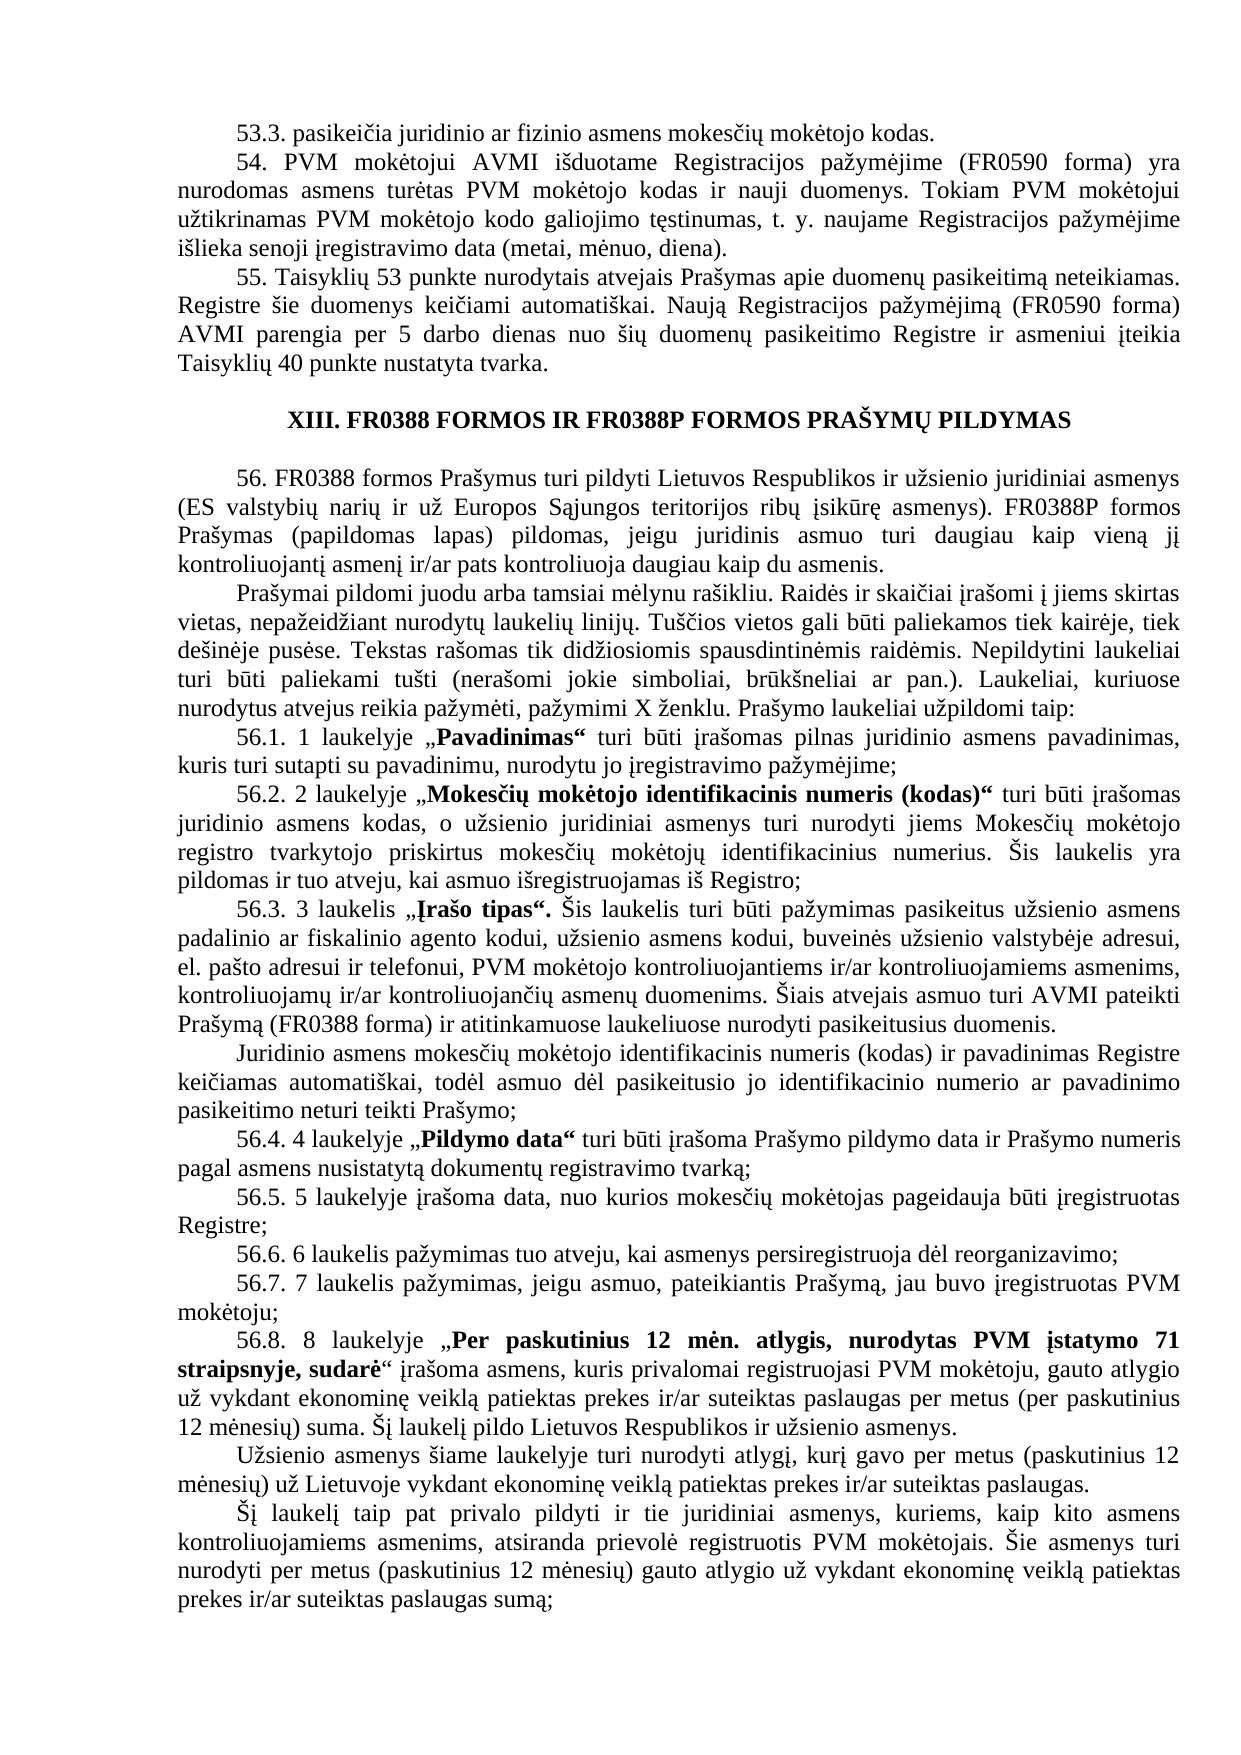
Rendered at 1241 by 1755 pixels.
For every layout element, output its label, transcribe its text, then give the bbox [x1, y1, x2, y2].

text Šį laukelį taip pat privalo pildyti ir tie juridiniai asmenys, kuriems, kaip kito asmens kontroliuojamiems asmenims, atsiranda prievolė registruotis PVM mokėtojais. Šie asmenys turi nurodyti per metus (paskutinius 12 mėnesių) gauto atlygio už vykdant ekonominę veiklą patiektas prekes ir/ar suteiktas paslaugas sumą; [177, 1498, 1181, 1613]
text 56.2. 2 laukelyje „Mokesčių mokėtojo identifikacinis numeris (kodas)“ turi būti įrašomas juridinio asmens kodas, o užsienio juridiniai asmenys turi nurodyti jiems Mokesčių mokėtojo registro tvarkytojo priskirtus mokesčių mokėtojų identifikacinius numerius. Šis laukelis yra pildomas ir tuo atveju, kai asmuo išregistruojamas iš Registro; [177, 779, 1181, 894]
text Užsienio asmenys šiame laukelyje turi nurodyti atlygį, kurį gavo per metus (paskutinius 12 mėnesių) už Lietuvoje vykdant ekonominę veiklą patiektas prekes ir/ar suteiktas paslaugas. [177, 1441, 1181, 1498]
text 56.3. 3 laukelis „Įrašo tipas“. Šis laukelis turi būti pažymimas pasikeitus užsienio asmens padalinio ar fiskalinio agento kodui, užsienio asmens kodui, buveinės užsienio valstybėje adresui, el. pašto adresui ir telefonui, PVM mokėtojo kontroliuojantiems ir/ar kontroliuojamiems asmenims, kontroliuojamų ir/ar kontroliuojančių asmenų duomenims. Šiais atvejais asmuo turi AVMI pateikti Prašymą (FR0388 forma) ir atitinkamuose laukeliuose nurodyti pasikeitusius duomenis. [177, 894, 1181, 1038]
text 56.1. 1 laukelyje „Pavadinimas“ turi būti įrašomas pilnas juridinio asmens pavadinimas, kuris turi sutapti su pavadinimu, nurodytu jo įregistravimo pažymėjime; [177, 722, 1181, 779]
text 56.8. 8 laukelyje „Per paskutinius 12 mėn. atlygis, nurodytas PVM įstatymo 71 straipsnyje, sudarė“ įrašoma asmens, kuris privalomai registruojasi PVM mokėtoju, gauto atlygio už vykdant ekonominę veiklą patiektas prekes ir/ar suteiktas paslaugas per metus (per paskutinius 12 mėnesių) suma. Šį laukelį pildo Lietuvos Respublikos ir užsienio asmenys. [177, 1326, 1181, 1441]
text 55. Taisyklių 53 punkte nurodytais atvejais Prašymas apie duomenų pasikeitimą neteikiamas. Registre šie duomenys keičiami automatiškai. Naują Registracijos pažymėjimą (FR0590 forma) AVMI parengia per 5 darbo dienas nuo šių duomenų pasikeitimo Registre ir asmeniui įteikia Taisyklių 40 punkte nustatyta tvarka. [177, 262, 1181, 377]
text 56.4. 4 laukelyje „Pildymo data“ turi būti įrašoma Prašymo pildymo data ir Prašymo numeris pagal asmens nusistatytą dokumentų registravimo tvarką; [177, 1124, 1181, 1182]
text Prašymai pildomi juodu arba tamsiai mėlynu rašikliu. Raidės ir skaičiai įrašomi į jiems skirtas vietas, nepažeidžiant nurodytų laukelių linijų. Tuščios vietos gali būti paliekamos tiek kairėje, tiek dešinėje pusėse. Tekstas rašomas tik didžiosiomis spausdintinėmis raidėmis. Nepildytini laukeliai turi būti paliekami tušti (nerašomi jokie simboliai, brūkšneliai ar pan.). Laukeliai, kuriuose nurodytus atvejus reikia pažymėti, pažymimi X ženklu. Prašymo laukeliai užpildomi taip: [177, 578, 1181, 722]
text Juridinio asmens mokesčių mokėtojo identifikacinis numeris (kodas) ir pavadinimas Registre keičiamas automatiškai, todėl asmuo dėl pasikeitusio jo identifikacinio numerio ar pavadinimo pasikeitimo neturi teikti Prašymo; [177, 1038, 1181, 1124]
text 53.3. pasikeičia juridinio ar fizinio asmens mokesčių mokėtojo kodas. [177, 118, 1181, 147]
text 54. PVM mokėtojui AVMI išduotame Registracijos pažymėjime (FR0590 forma) yra nurodomas asmens turėtas PVM mokėtojo kodas ir nauji duomenys. Tokiam PVM mokėtojui užtikrinamas PVM mokėtojo kodo galiojimo tęstinumas, t. y. naujame Registracijos pažymėjime išlieka senoji įregistravimo data (metai, mėnuo, diena). [177, 147, 1181, 262]
text 56.5. 5 laukelyje įrašoma data, nuo kurios mokesčių mokėtojas pageidauja būti įregistruotas Registre; [177, 1182, 1181, 1239]
text 56. FR0388 formos Prašymus turi pildyti Lietuvos Respublikos ir užsienio juridiniai asmenys (ES valstybių narių ir už Europos Sąjungos teritorijos ribų įsikūrę asmenys). FR0388P formos Prašymas (papildomas lapas) pildomas, jeigu juridinis asmuo turi daugiau kaip vieną jį kontroliuojantį asmenį ir/ar pats kontroliuoja daugiau kaip du asmenis. [177, 463, 1181, 578]
text XIII. FR0388 FORMOS IR FR0388P FORMOS PRAŠYMŲ PILDYMAS [177, 406, 1181, 434]
text 56.6. 6 laukelis pažymimas tuo atveju, kai asmenys persiregistruoja dėl reorganizavimo; [177, 1239, 1181, 1268]
text 56.7. 7 laukelis pažymimas, jeigu asmuo, pateikiantis Prašymą, jau buvo įregistruotas PVM mokėtoju; [177, 1268, 1181, 1326]
